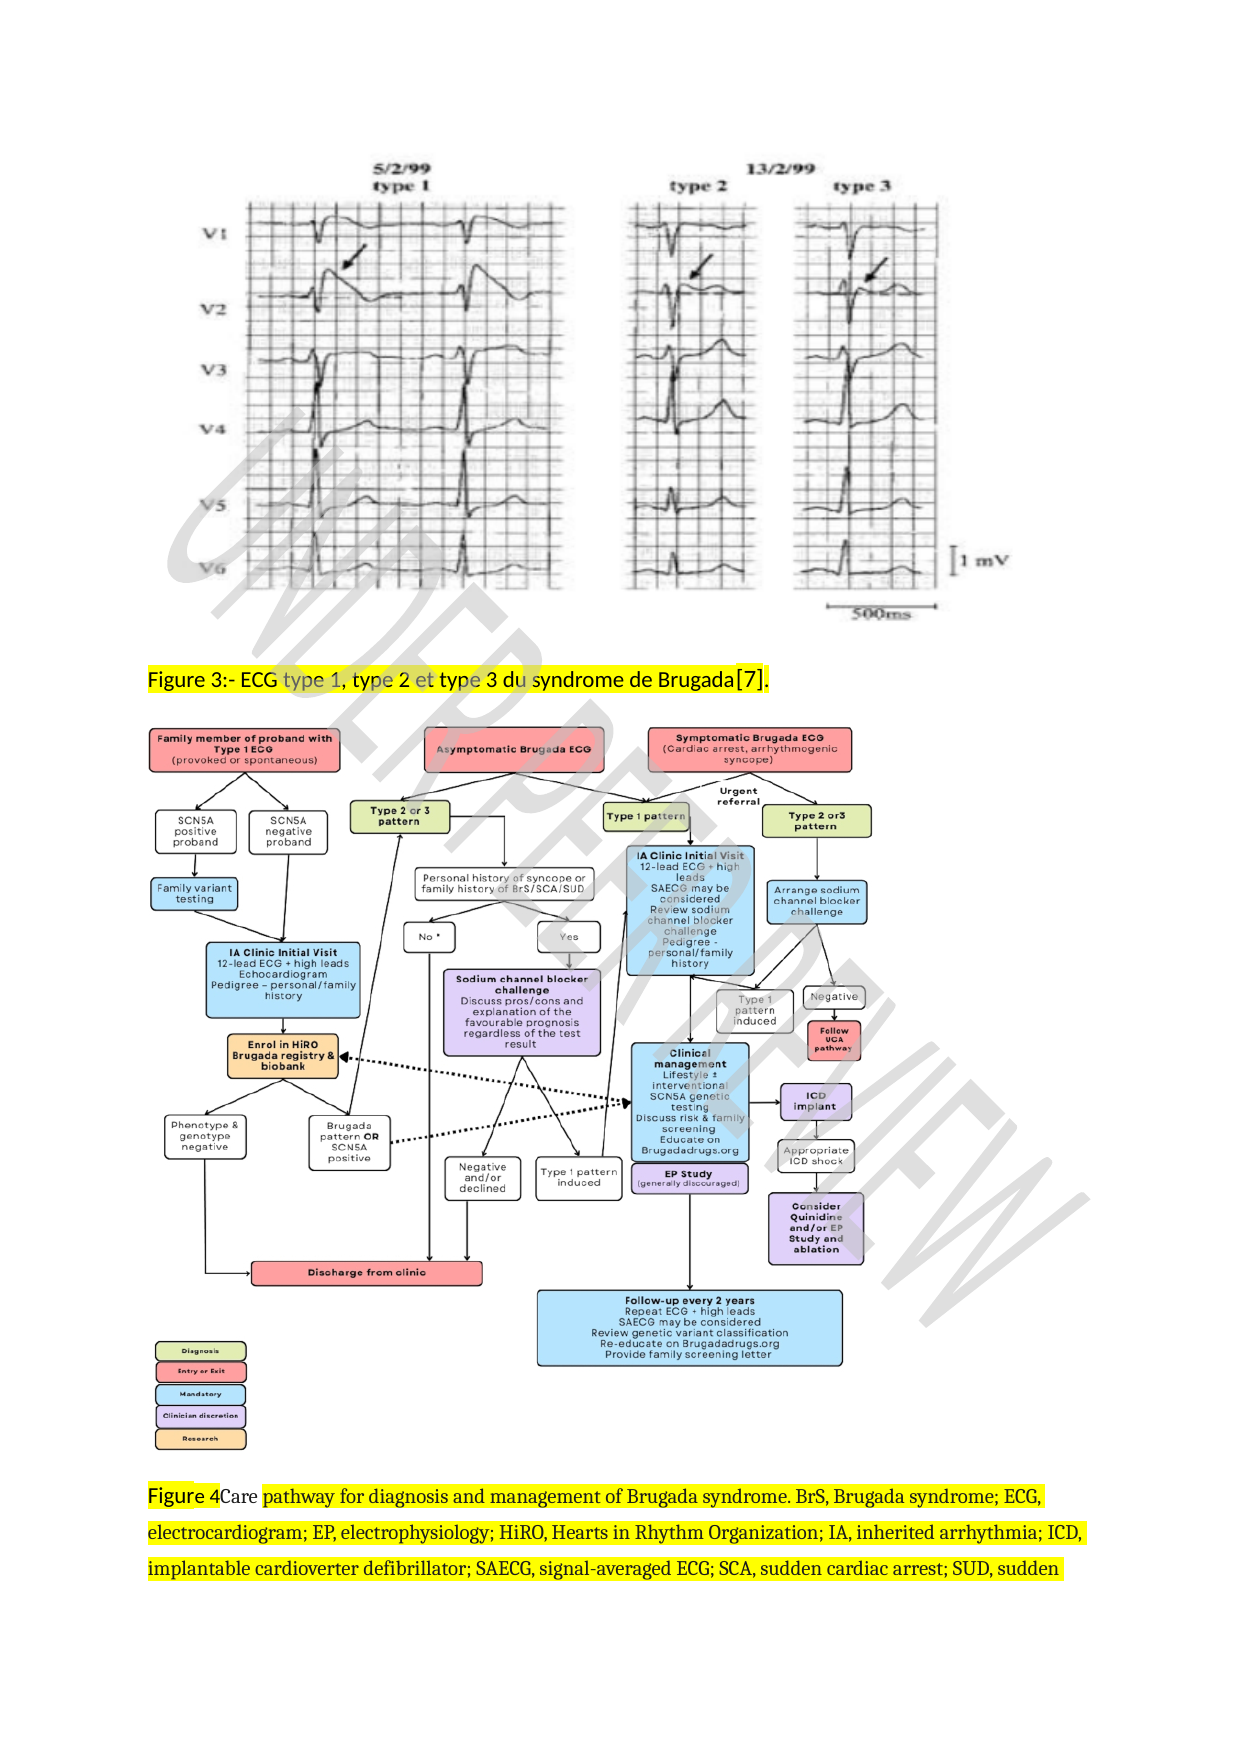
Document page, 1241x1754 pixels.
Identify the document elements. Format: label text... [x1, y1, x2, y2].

text Figure 3:- ECG type 1, type 2 et type 3 du syndrome de Brugada[7]. [148, 663, 290, 693]
text Figure 3:- ECG type 1, type 2 et type 3 du syndrome de Brugada[7]. [423, 663, 482, 693]
text Figure 3:- ECG type 1, type 2 et type 3 du syndrome de Brugada[7]. [471, 663, 523, 693]
text Figure 3:- ECG type 1, type 2 et type 3 du syndrome de Brugada[7]. [330, 663, 391, 693]
text Figure 3:- ECG type 1, type 2 et type 3 du syndrome de Brugada[7]. [528, 663, 1093, 693]
text Figure 4Care pathway for diagnosis and management of Brugada syndrome. BrS, Brugada syndrome; ECG, electrocardiogram; EP, electrophysiology; HiRO, Hearts in Rhythm Organization; IA, inherited arrhythmia; ICD, implantable cardioverter defibrillator; SAECG, signal-averaged ECG; SCA, sudden cardiac arrest; SUD, sudden [148, 1481, 1093, 1581]
